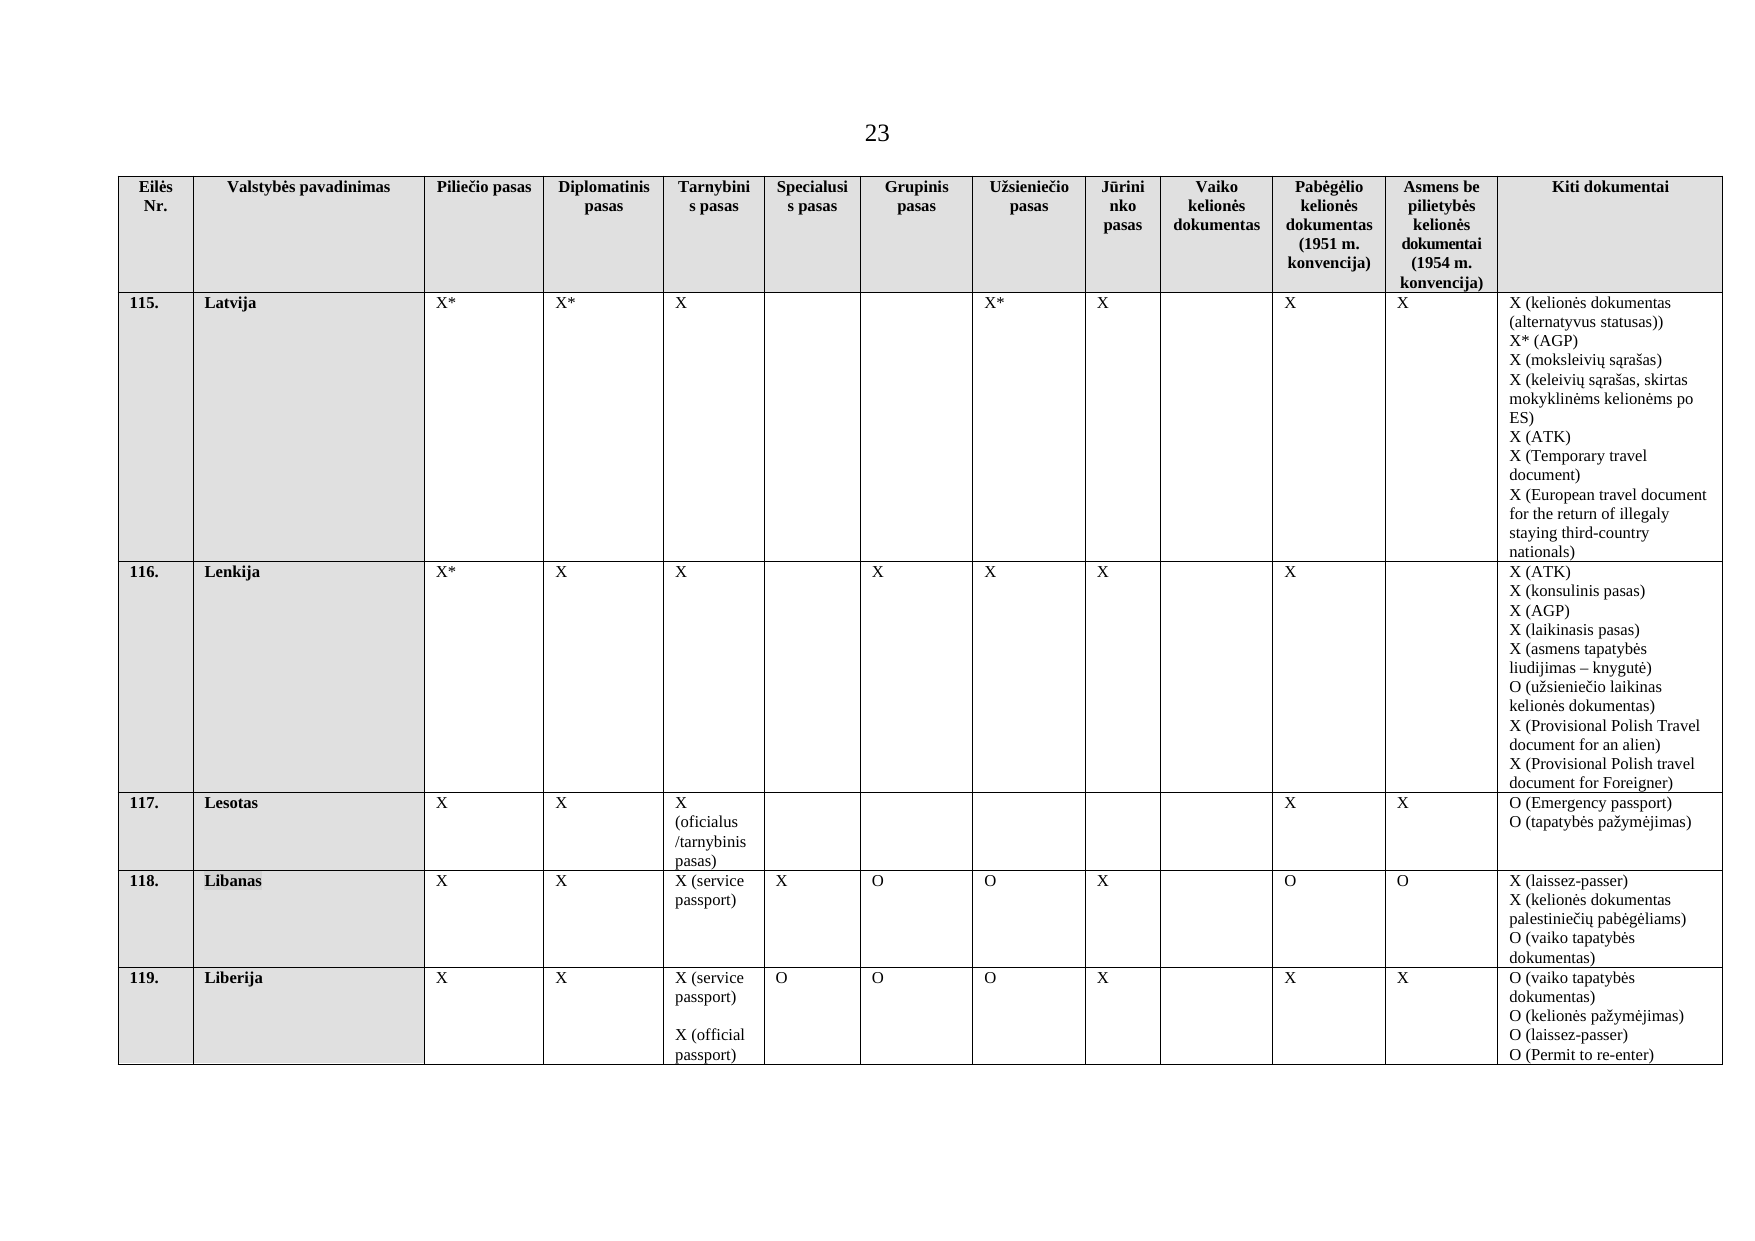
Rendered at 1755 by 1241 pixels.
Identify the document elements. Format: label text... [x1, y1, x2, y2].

table_cell X [1386, 968, 1497, 1063]
table_cell [1161, 293, 1272, 561]
table_cell X [425, 871, 543, 967]
table_cell Libanas [194, 871, 424, 967]
table_cell X (service passport) X (official passport) [664, 968, 764, 1063]
table_cell X [973, 562, 1085, 792]
table_cell X [1273, 293, 1385, 561]
table_cell [1161, 871, 1272, 967]
table_cell X [765, 871, 860, 967]
table_header Piliečio pasas [425, 177, 543, 292]
table_header Diplomatinis pasas [544, 177, 663, 292]
table_cell O [1386, 871, 1497, 967]
table_cell X* [425, 562, 543, 792]
table_header Eilės Nr. [119, 177, 193, 292]
table_header Pabėgėlio kelionės dokumentas (1951 m. konvencija) [1273, 177, 1385, 292]
table_cell X [425, 968, 543, 1063]
table_cell O [1273, 871, 1385, 967]
table_cell Liberija [194, 968, 424, 1063]
table_header Valstybės pavadinimas [194, 177, 424, 292]
table_cell X [861, 562, 972, 792]
table_cell X [425, 793, 543, 870]
table_cell X (laissez-passer) X (kelionės dokumentas palestiniečių pabėgėliams) O (vaiko tapatybės dokumentas) [1498, 871, 1722, 967]
table_cell O [973, 871, 1085, 967]
table_header Asmens be pilietybės kelionės dokumentai (1954 m. konvencija) [1386, 177, 1497, 292]
table_cell [765, 562, 860, 792]
table_cell X [544, 968, 663, 1063]
table_header Grupinis pasas [861, 177, 972, 292]
table_cell O (vaiko tapatybės dokumentas) O (kelionės pažymėjimas) O (laissez-passer) O (Permit to re-enter) [1498, 968, 1722, 1063]
table_cell X [1086, 293, 1160, 561]
table_cell X* [425, 293, 543, 561]
table_cell X (ATK) X (konsulinis pasas) X (AGP) X (laikinasis pasas) X (asmens tapatybės liudijimas – knygutė) O (užsieniečio laikinas kelionės dokumentas) X (Provisional Polish Travel document for an alien) X (Provisional Polish travel document for Foreigner) [1498, 562, 1722, 792]
table_cell O (Emergency passport) O (tapatybės pažymėjimas) [1498, 793, 1722, 870]
table_cell X* [544, 293, 663, 561]
table_cell X (service passport) [664, 871, 764, 967]
table_header Kiti dokumentai [1498, 177, 1722, 292]
table_cell X [544, 562, 663, 792]
table_cell X [544, 871, 663, 967]
table_header Specialusis pasas [765, 177, 860, 292]
table_cell 118. [119, 871, 193, 967]
table_cell O [765, 968, 860, 1063]
table_cell X [1273, 968, 1385, 1063]
table_cell X [664, 562, 764, 792]
table_cell X* [973, 293, 1085, 561]
table_cell Latvija [194, 293, 424, 561]
table_cell O [861, 871, 972, 967]
table_cell X [544, 793, 663, 870]
table_cell X (kelionės dokumentas (alternatyvus statusas)) X* (AGP) X (moksleivių sąrašas) X (keleivių sąrašas, skirtas mokyklinėms kelionėms po ES) X (ATK) X (Temporary travel document) X (European travel document for the return of illegaly staying third-country nationals) [1498, 293, 1722, 561]
table_cell Lenkija [194, 562, 424, 792]
table_cell [861, 793, 972, 870]
table_cell O [861, 968, 972, 1063]
table_cell [1386, 562, 1497, 792]
table_cell [973, 793, 1085, 870]
table_cell O [973, 968, 1085, 1063]
table_cell [765, 793, 860, 870]
table_cell X [1086, 871, 1160, 967]
table_header Tarnybinis pasas [664, 177, 764, 292]
table_cell X [1086, 968, 1160, 1063]
table_cell X (oficialus /tarnybinis pasas) [664, 793, 764, 870]
table_cell [1161, 562, 1272, 792]
table_cell X [1273, 562, 1385, 792]
table_cell X [1386, 293, 1497, 561]
table_cell Lesotas [194, 793, 424, 870]
table_cell X [1273, 793, 1385, 870]
table_cell X [1386, 793, 1497, 870]
table_header Užsieniečio pasas [973, 177, 1085, 292]
table_cell 116. [119, 562, 193, 792]
table_cell X [664, 293, 764, 561]
table_cell [1161, 793, 1272, 870]
table_cell [861, 293, 972, 561]
table_cell 115. [119, 293, 193, 561]
table_cell [1086, 793, 1160, 870]
table_cell [765, 293, 860, 561]
table_cell 117. [119, 793, 193, 870]
table_cell 119. [119, 968, 193, 1063]
table_header Jūrininko pasas [1086, 177, 1160, 292]
table_header Vaiko kelionės dokumentas [1161, 177, 1272, 292]
table_cell [1161, 968, 1272, 1063]
table_cell X [1086, 562, 1160, 792]
